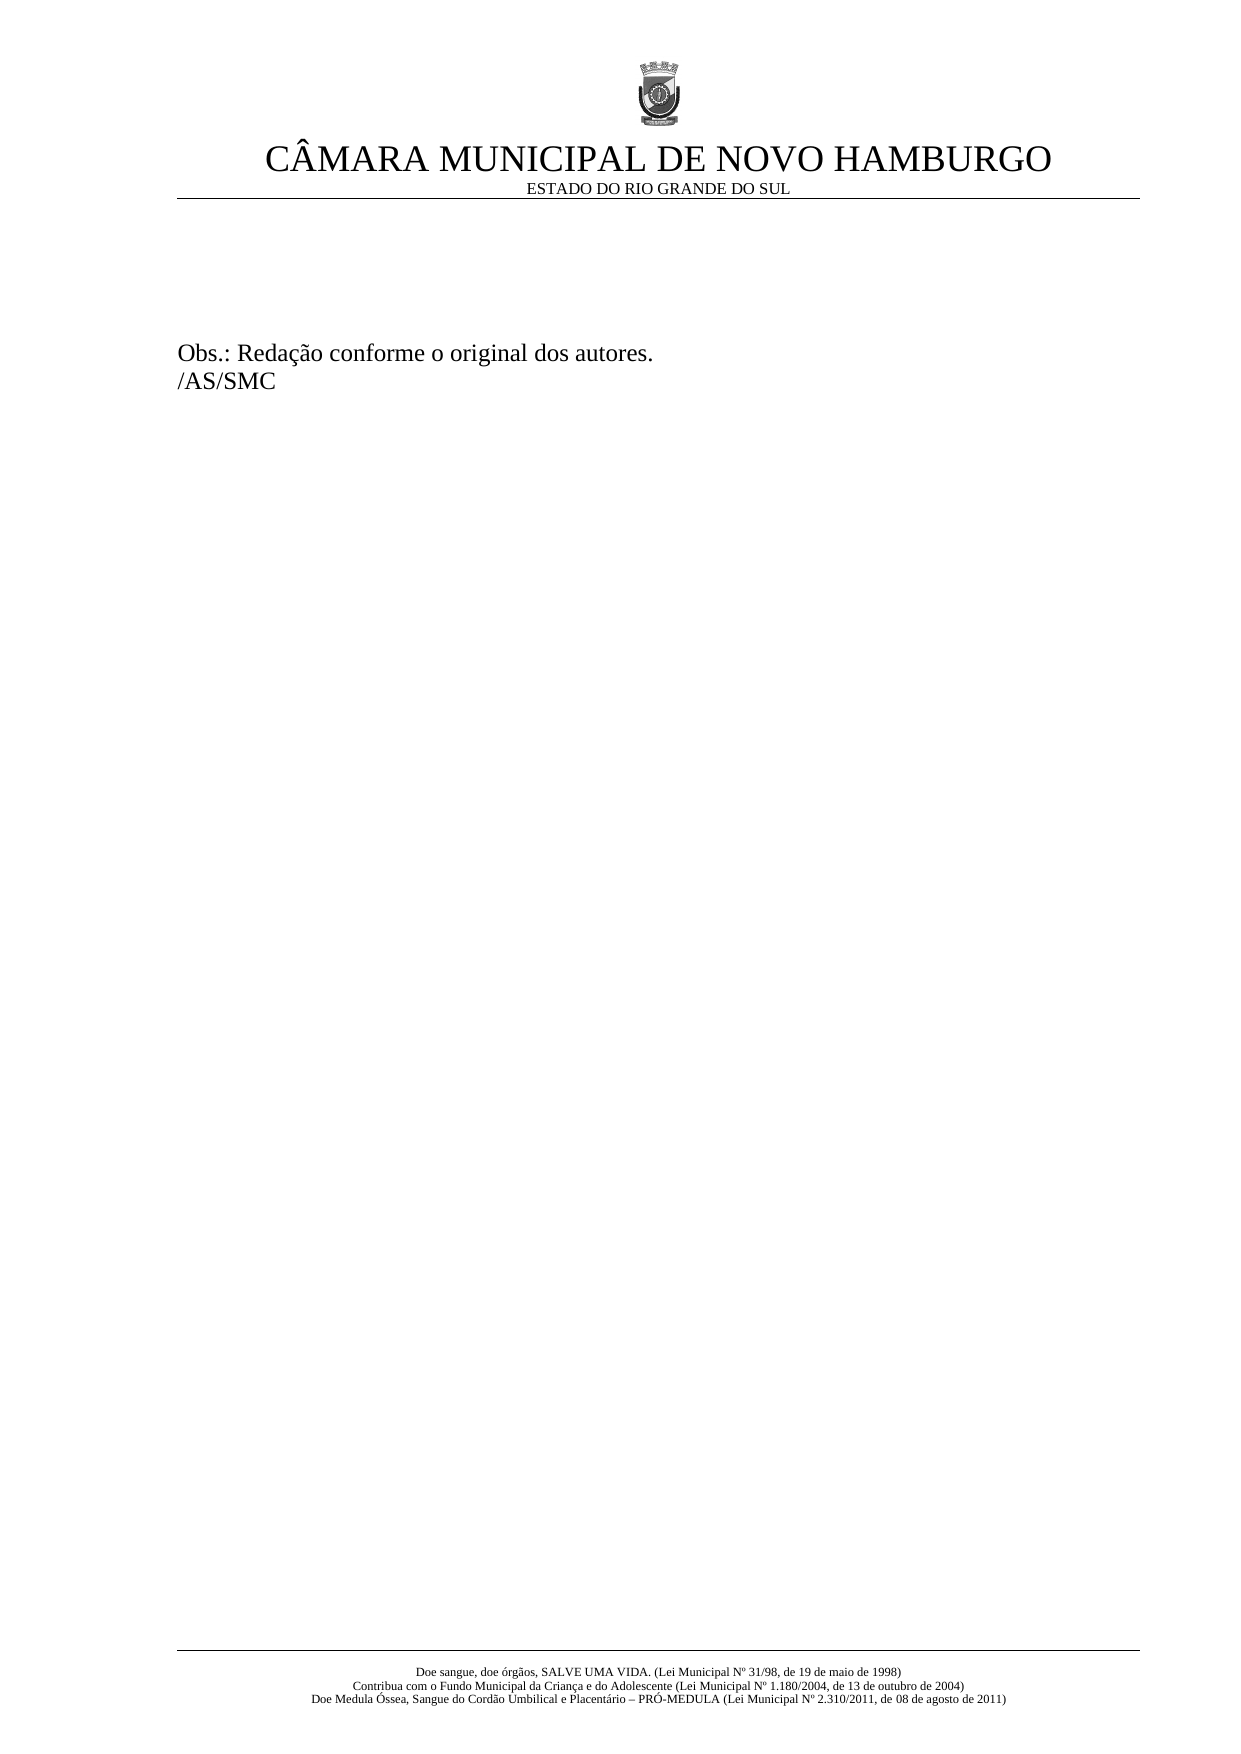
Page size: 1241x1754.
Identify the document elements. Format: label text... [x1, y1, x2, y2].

text Obs.: Redação conforme o original dos autores. [177, 339, 1140, 367]
text /AS/SMC [177, 367, 1140, 394]
